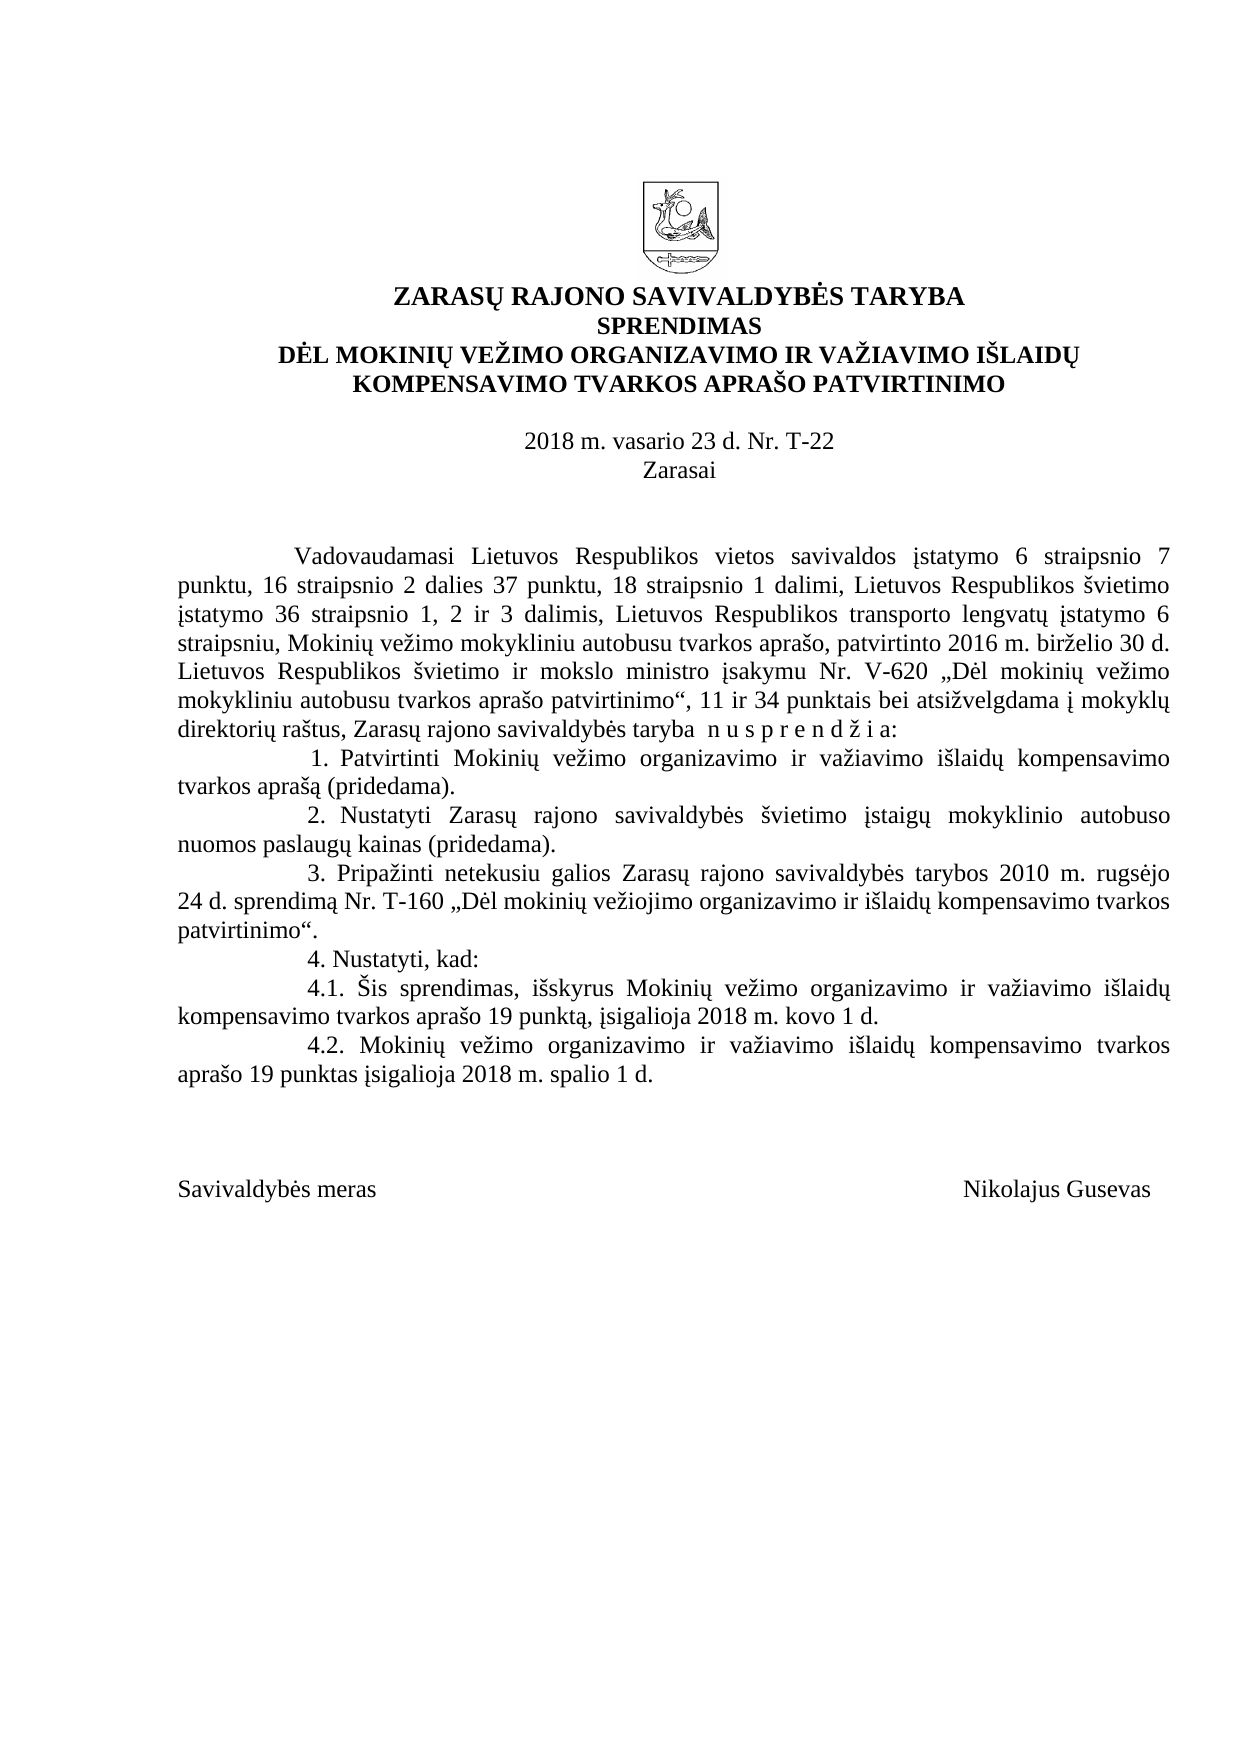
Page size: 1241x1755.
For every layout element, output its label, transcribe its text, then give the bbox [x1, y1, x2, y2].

text 2018 m. vasario 23 d. Nr. T-22 [177, 426, 1181, 455]
text Zarasų rajono savivaldybės TARYBA [177, 280, 1181, 311]
text 2. Nustatyti Zarasų rajono savivaldybės švietimo įstaigų mokyklinio autobuso nuomos paslaugų kainas (pridedama). [177, 800, 1171, 858]
text 3. Pripažinti netekusiu galios Zarasų rajono savivaldybės tarybos 2010 m. rugsėjo 24 d. sprendimą Nr. T-160 „Dėl mokinių vežiojimo organizavimo ir išlaidų kompensavimo tvarkos patvirtinimo“. [177, 858, 1171, 944]
text 4.1. Šis sprendimas, išskyrus Mokinių vežimo organizavimo ir važiavimo išlaidų kompensavimo tvarkos aprašo 19 punktą, įsigalioja 2018 m. kovo 1 d. [177, 973, 1171, 1030]
text Vadovaudamasi Lietuvos Respublikos vietos savivaldos įstatymo 6 straipsnio 7 punktu, 16 straipsnio 2 dalies 37 punktu, 18 straipsnio 1 dalimi, Lietuvos Respublikos švietimo įstatymo 36 straipsnio 1, 2 ir 3 dalimis, Lietuvos Respublikos transporto lengvatų įstatymo 6 straipsniu, Mokinių vežimo mokykliniu autobusu tvarkos aprašo, patvirtinto 2016 m. birželio 30 d. Lietuvos Respublikos švietimo ir mokslo ministro įsakymu Nr. V-620 „Dėl mokinių vežimo mokykliniu autobusu tvarkos aprašo patvirtinimo“, 11 ir 34 punktais bei atsižvelgdama į mokyklų direktorių raštus, Zarasų rajono savivaldybės taryba n u s p r e n d ž i a: [177, 541, 1171, 743]
text 4. Nustatyti, kad: [177, 944, 1171, 973]
text Zarasai [177, 455, 1181, 484]
text Savivaldybės meras Nikolajus Gusevas [177, 1174, 1181, 1203]
text SPRENDIMAS [177, 311, 1181, 340]
text DĖL MOKINIŲ VEŽIMO ORGANIZAVIMO IR VAŽIAVIMO IŠLAIDŲ KOMPENSAVIMO TVARKOS APRAŠO PATVIRTINIMO [177, 340, 1181, 398]
text 1. Patvirtinti Mokinių vežimo organizavimo ir važiavimo išlaidų kompensavimo tvarkos aprašą (pridedama). [177, 743, 1171, 800]
text 4.2. Mokinių vežimo organizavimo ir važiavimo išlaidų kompensavimo tvarkos aprašo 19 punktas įsigalioja 2018 m. spalio 1 d. [177, 1030, 1171, 1088]
